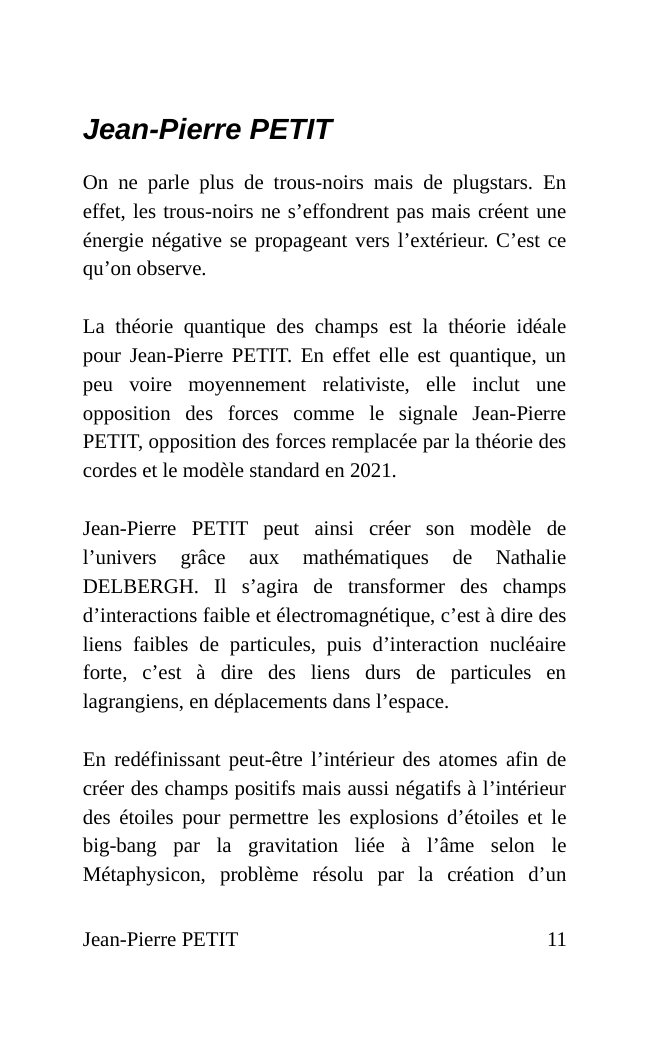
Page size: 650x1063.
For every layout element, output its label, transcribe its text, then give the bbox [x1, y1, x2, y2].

text En redéfinissant peut-être l’intérieur des atomes afin de créer des champs positifs mais aussi négatifs à l’intérieur des étoiles pour permettre les explosions d’étoiles et le big-bang par la gravitation liée à l’âme selon le Métaphysicon, problème résolu par la création d’un [83, 747, 567, 886]
text La théorie quantique des champs est la théorie idéale pour Jean-Pierre PETIT. En effet elle est quantique, un peu voire moyennement relativiste, elle inclut une opposition des forces comme le signale Jean-Pierre PETIT, opposition des forces remplacée par la théorie des cordes et le modèle standard en 2021. [83, 314, 567, 482]
text On ne parle plus de trous-noirs mais de plugstars. En effet, les trous-noirs ne s’effondrent pas mais créent une énergie négative se propageant vers l’extérieur. C’est ce qu’on observe. [83, 170, 567, 280]
text Jean-Pierre PETIT peut ainsi créer son modèle de l’univers grâce aux mathématiques de Nathalie DELBERGH. Il s’agira de transformer des champs d’interactions faible et électromagnétique, c’est à dire des liens faibles de particules, puis d’interaction nucléaire forte, c’est à dire des liens durs de particules en lagrangiens, en déplacements dans l’espace. [83, 516, 567, 713]
subtitle Jean-Pierre PETIT [83, 112, 567, 146]
